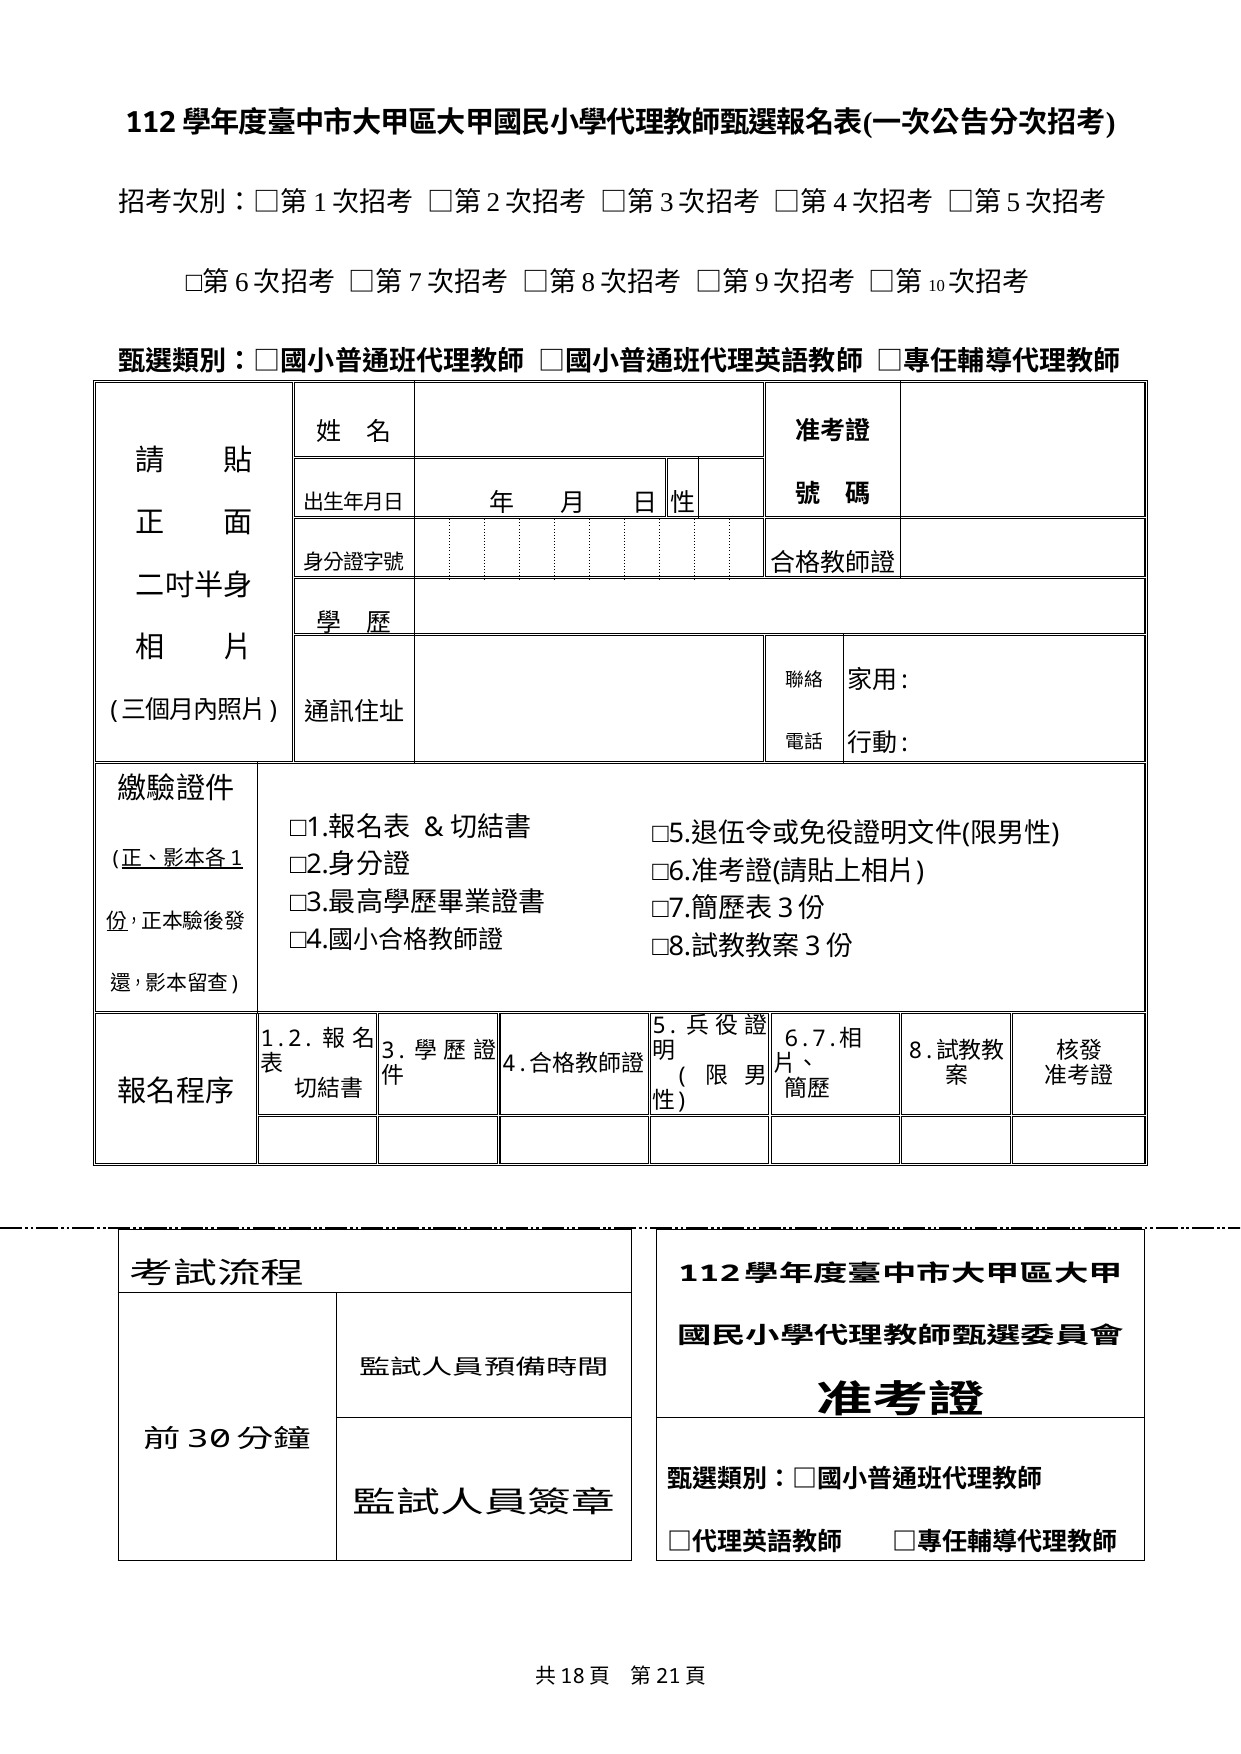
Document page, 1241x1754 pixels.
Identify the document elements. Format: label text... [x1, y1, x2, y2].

table_cell 報名程序 [96, 1014, 256, 1163]
table_cell 身分證字號 [295, 519, 414, 576]
table_cell [415, 519, 449, 576]
table_cell [519, 519, 554, 576]
table_cell 前30分鐘 [119, 1293, 336, 1560]
table_cell 4.合格教師證 [501, 1014, 648, 1114]
table_header 112學年度臺中市大甲區大甲國民小學代理教師甄選委員會准考證 [657, 1230, 1144, 1417]
table_cell [415, 579, 1144, 633]
table_cell □1.報名表 & 切結書 □2.身分證 □3.最高學歷畢業證書 □4.國小合格教師證 [258, 764, 649, 1011]
table_cell [1013, 1117, 1144, 1163]
table_cell [901, 519, 1144, 576]
text 甄選類別：□國小普通班代理教師 □國小普通班代理英語教師 □專任輔導代理教師 [118, 317, 1122, 380]
table_cell 3.學歷證件 [379, 1014, 497, 1114]
table_cell [699, 459, 763, 516]
table_cell [651, 1117, 768, 1163]
table_cell 8.試教教案 [902, 1014, 1010, 1114]
table_cell [902, 1117, 1010, 1163]
table_cell □5.退伍令或免役證明文件(限男性) □6.准考證(請貼上相片) □7.簡歷表3份 □8.試教教案3份 [649, 764, 1144, 1011]
table_header 准考證 號 碼 [766, 383, 900, 516]
table_cell [695, 519, 729, 576]
table_cell 甄選類別：□國小普通班代理教師 □代理英語教師 □專任輔導代理教師 [657, 1418, 1144, 1560]
table_cell [625, 519, 659, 576]
table_cell [379, 1117, 497, 1163]
text 招考次別：□第1次招考 □第2次招考 □第3次招考 □第4次招考 □第5次招考 [118, 158, 1122, 220]
table_cell [660, 519, 694, 576]
table_cell 家用: 行動: [844, 636, 1144, 761]
text 112學年度臺中市大甲區大甲國民小學代理教師甄選報名表(一次公告分次招考) [118, 78, 1122, 141]
table_cell [259, 1117, 376, 1163]
table_header [901, 383, 1144, 516]
table_cell [415, 636, 763, 761]
table_cell 繳驗證件 (正、影本各1份，正本驗後發還，影本留查) [96, 764, 257, 1011]
table_cell 性別 [668, 459, 698, 516]
table_cell 5.兵役證明 (限男性) [651, 1014, 768, 1114]
table_cell 監試人員預備時間 [337, 1293, 631, 1417]
table_cell [632, 1417, 656, 1560]
table_cell 年 月 日 [415, 459, 665, 516]
table_cell [501, 1117, 648, 1163]
table_cell 聯絡 電話 [766, 636, 843, 761]
table_cell [772, 1117, 899, 1163]
table_header 姓 名 [295, 383, 414, 456]
table_cell [449, 519, 484, 576]
table_cell 核發 准考證 [1013, 1014, 1144, 1114]
table_cell [484, 519, 519, 576]
table_header [415, 383, 763, 456]
text □第6次招考 □第7次招考 □第8次招考 □第9次招考 □第10次招考 [118, 238, 1122, 300]
table_cell 監試人員簽章 [337, 1418, 631, 1560]
table_cell 出生年月日 [295, 459, 414, 516]
table_cell 通訊住址 [295, 636, 414, 761]
table_cell [590, 519, 624, 576]
table_cell 1.2.報名表 切結書 [259, 1014, 376, 1114]
table_cell 學 歷 (報考資格學歷) [295, 579, 414, 633]
table_cell [632, 1292, 656, 1417]
table_header [632, 1229, 656, 1292]
table_cell [554, 519, 589, 576]
table_header 請 貼 正 面 二吋半身 相 片 (三個月內照片) [96, 383, 292, 761]
table_header 考試流程 [119, 1230, 631, 1292]
table_cell 合格教師證字號 [766, 519, 900, 576]
table_cell [730, 519, 763, 576]
table_cell 6.7.相片、 簡歷 [772, 1014, 899, 1114]
